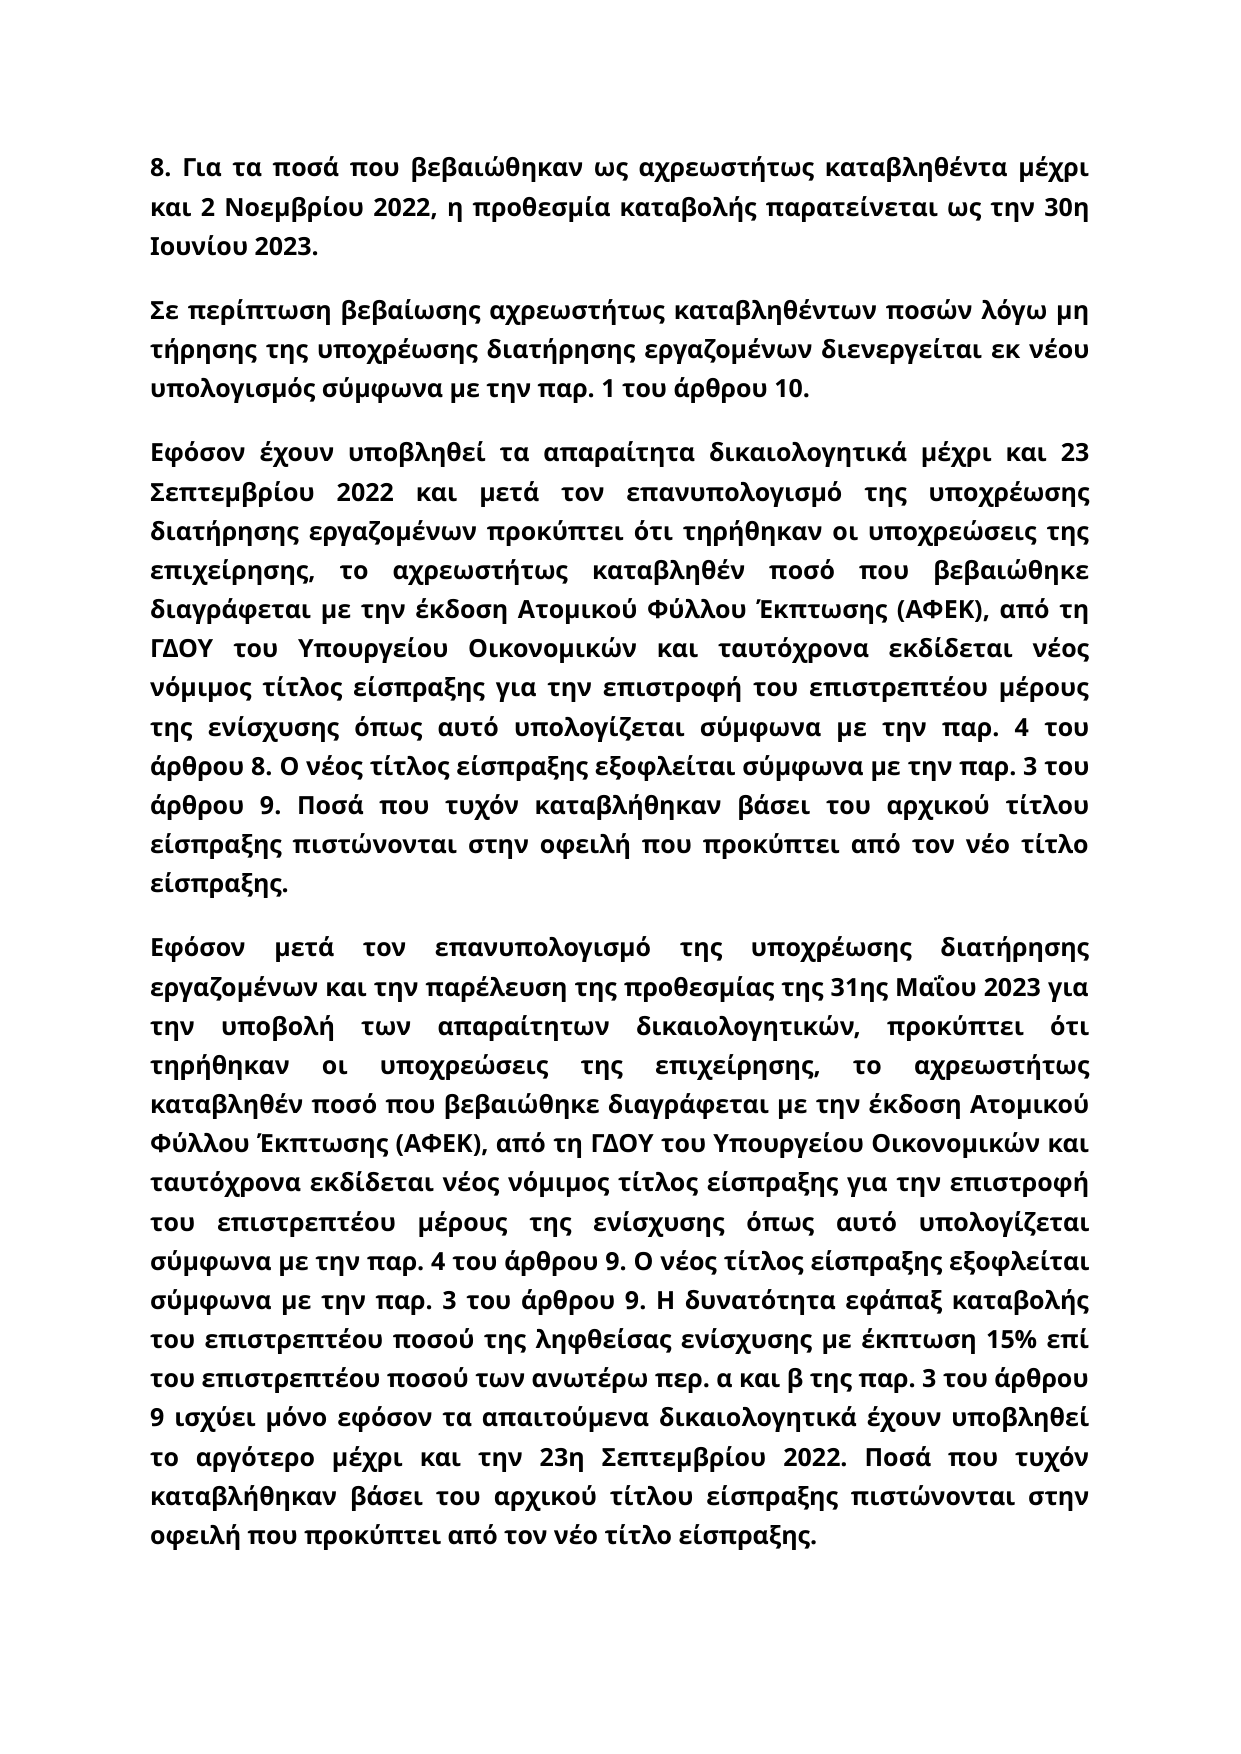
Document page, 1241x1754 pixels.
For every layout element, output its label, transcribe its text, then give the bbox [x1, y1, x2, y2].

text Εφόσον μετά τον επανυπολογισμό της υποχρέωσης διατήρησης εργαζομένων και την παρέλευση της προθεσμίας της 31ης Μαΐου 2023 για την υποβολή των απαραίτητων δικαιολογητικών, προκύπτει ότι τηρήθηκαν οι υποχρεώσεις της επιχείρησης, το αχρεωστήτως καταβληθέν ποσό που βεβαιώθηκε διαγράφεται με την έκδοση Ατομικού Φύλλου Έκπτωσης (ΑΦΕΚ), από τη ΓΔΟΥ του Υπουργείου Οικονομικών και ταυτόχρονα εκδίδεται νέος νόμιμος τίτλος είσπραξης για την επιστροφή του επιστρεπτέου μέρους της ενίσχυσης όπως αυτό υπολογίζεται σύμφωνα με την παρ. 4 του άρθρου 9. Ο νέος τίτλος είσπραξης εξοφλείται σύμφωνα με την παρ. 3 του άρθρου 9. Η δυνατότητα εφάπαξ καταβολής του επιστρεπτέου ποσού της ληφθείσας ενίσχυσης με έκπτωση 15% επί του επιστρεπτέου ποσού των ανωτέρω περ. α και β της παρ. 3 του άρθρου 9 ισχύει μόνο εφόσον τα απαιτούμενα δικαιολογητικά έχουν υποβληθεί το αργότερο μέχρι και την 23η Σεπτεμβρίου 2022. Ποσά που τυχόν καταβλήθηκαν βάσει του αρχικού τίτλου είσπραξης πιστώνονται στην οφειλή που προκύπτει από τον νέο τίτλο είσπραξης. [150, 930, 1090, 1552]
text Σε περίπτωση βεβαίωσης αχρεωστήτως καταβληθέντων ποσών λόγω μη τήρησης της υποχρέωσης διατήρησης εργαζομένων διενεργείται εκ νέου υπολογισμός σύμφωνα με την παρ. 1 του άρθρου 10. [150, 292, 1090, 405]
text Εφόσον έχουν υποβληθεί τα απαραίτητα δικαιολογητικά μέχρι και 23 Σεπτεμβρίου 2022 και μετά τον επανυπολογισμό της υποχρέωσης διατήρησης εργαζομένων προκύπτει ότι τηρήθηκαν οι υποχρεώσεις της επιχείρησης, το αχρεωστήτως καταβληθέν ποσό που βεβαιώθηκε διαγράφεται με την έκδοση Ατομικού Φύλλου Έκπτωσης (ΑΦΕΚ), από τη ΓΔΟΥ του Υπουργείου Οικονομικών και ταυτόχρονα εκδίδεται νέος νόμιμος τίτλος είσπραξης για την επιστροφή του επιστρεπτέου μέρους της ενίσχυσης όπως αυτό υπολογίζεται σύμφωνα με την παρ. 4 του άρθρου 8. Ο νέος τίτλος είσπραξης εξοφλείται σύμφωνα με την παρ. 3 του άρθρου 9. Ποσά που τυχόν καταβλήθηκαν βάσει του αρχικού τίτλου είσπραξης πιστώνονται στην οφειλή που προκύπτει από τον νέο τίτλο είσπραξης. [150, 435, 1090, 900]
text 8. Για τα ποσά που βεβαιώθηκαν ως αχρεωστήτως καταβληθέντα μέχρι και 2 Νοεμβρίου 2022, η προθεσμία καταβολής παρατείνεται ως την 30η Ιουνίου 2023. [150, 150, 1090, 262]
